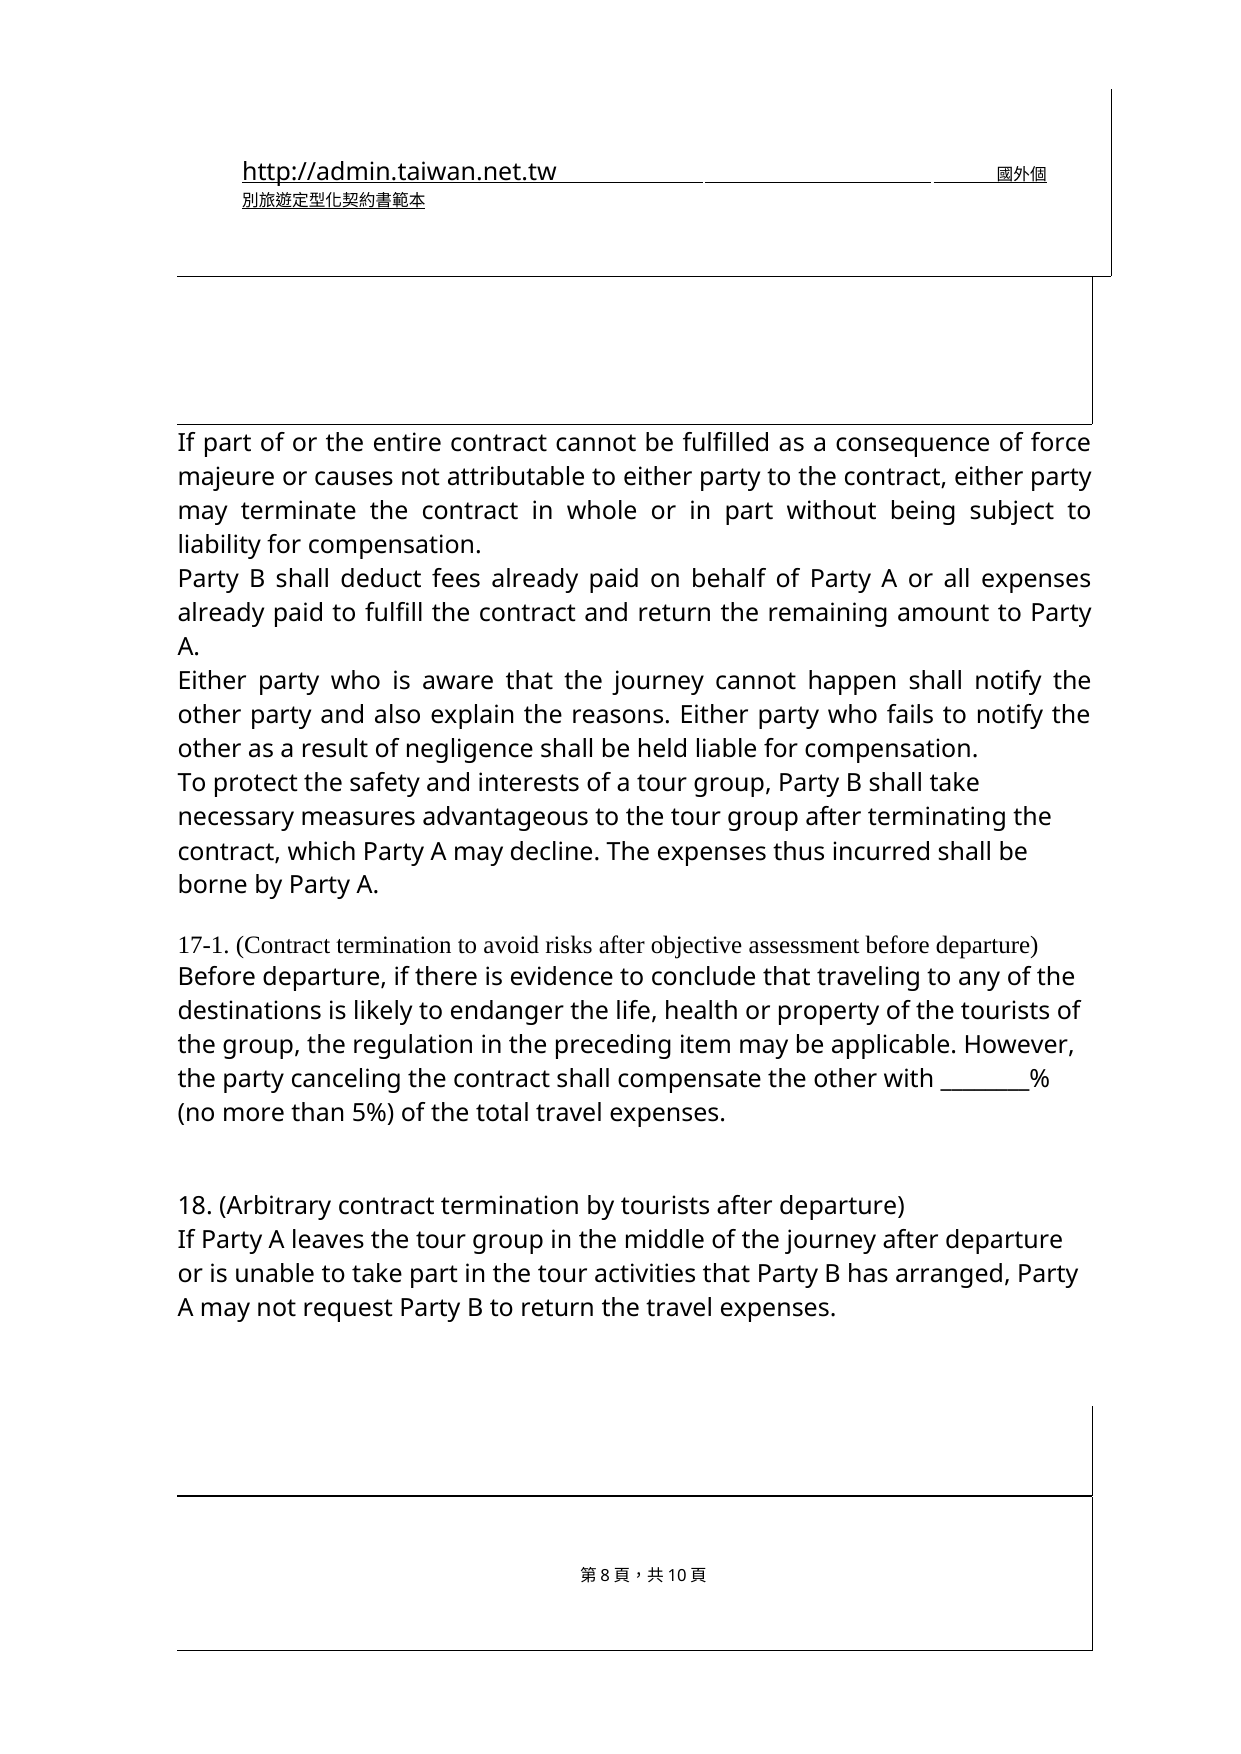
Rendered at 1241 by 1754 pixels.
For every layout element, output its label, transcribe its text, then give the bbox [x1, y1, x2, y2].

text 18. (Arbitrary contract termination by tourists after departure) [177, 1187, 1092, 1221]
text To protect the safety and interests of a tour group, Party B shall take necessary measures advantageous to the tour group after terminating the contract, which Party A may decline. The expenses thus incurred shall be borne by Party A. [177, 765, 1092, 901]
text Before departure, if there is evidence to conclude that traveling to any of the destinations is likely to endanger the life, health or property of the tourists of the group, the regulation in the preceding item may be applicable. However, the party canceling the contract shall compensate the other with ________% (no more than 5%) of the total travel expenses. [177, 959, 1092, 1129]
text If part of or the entire contract cannot be fulfilled as a consequence of force majeure or causes not attributable to either party to the contract, either party may terminate the contract in whole or in part without being subject to liability for compensation. [177, 424, 1092, 561]
text Either party who is aware that the journey cannot happen shall notify the other party and also explain the reasons. Either party who fails to notify the other as a result of negligence shall be held liable for compensation. [177, 663, 1092, 765]
text 17-1. (Contract termination to avoid risks after objective assessment before departure) [177, 930, 1092, 959]
text Party B shall deduct fees already paid on behalf of Party A or all expenses already paid to fulfill the contract and return the remaining amount to Party A. [177, 561, 1092, 663]
text If Party A leaves the tour group in the middle of the journey after departure or is unable to take part in the tour activities that Party B has arranged, Party A may not request Party B to return the travel expenses. [177, 1221, 1092, 1323]
